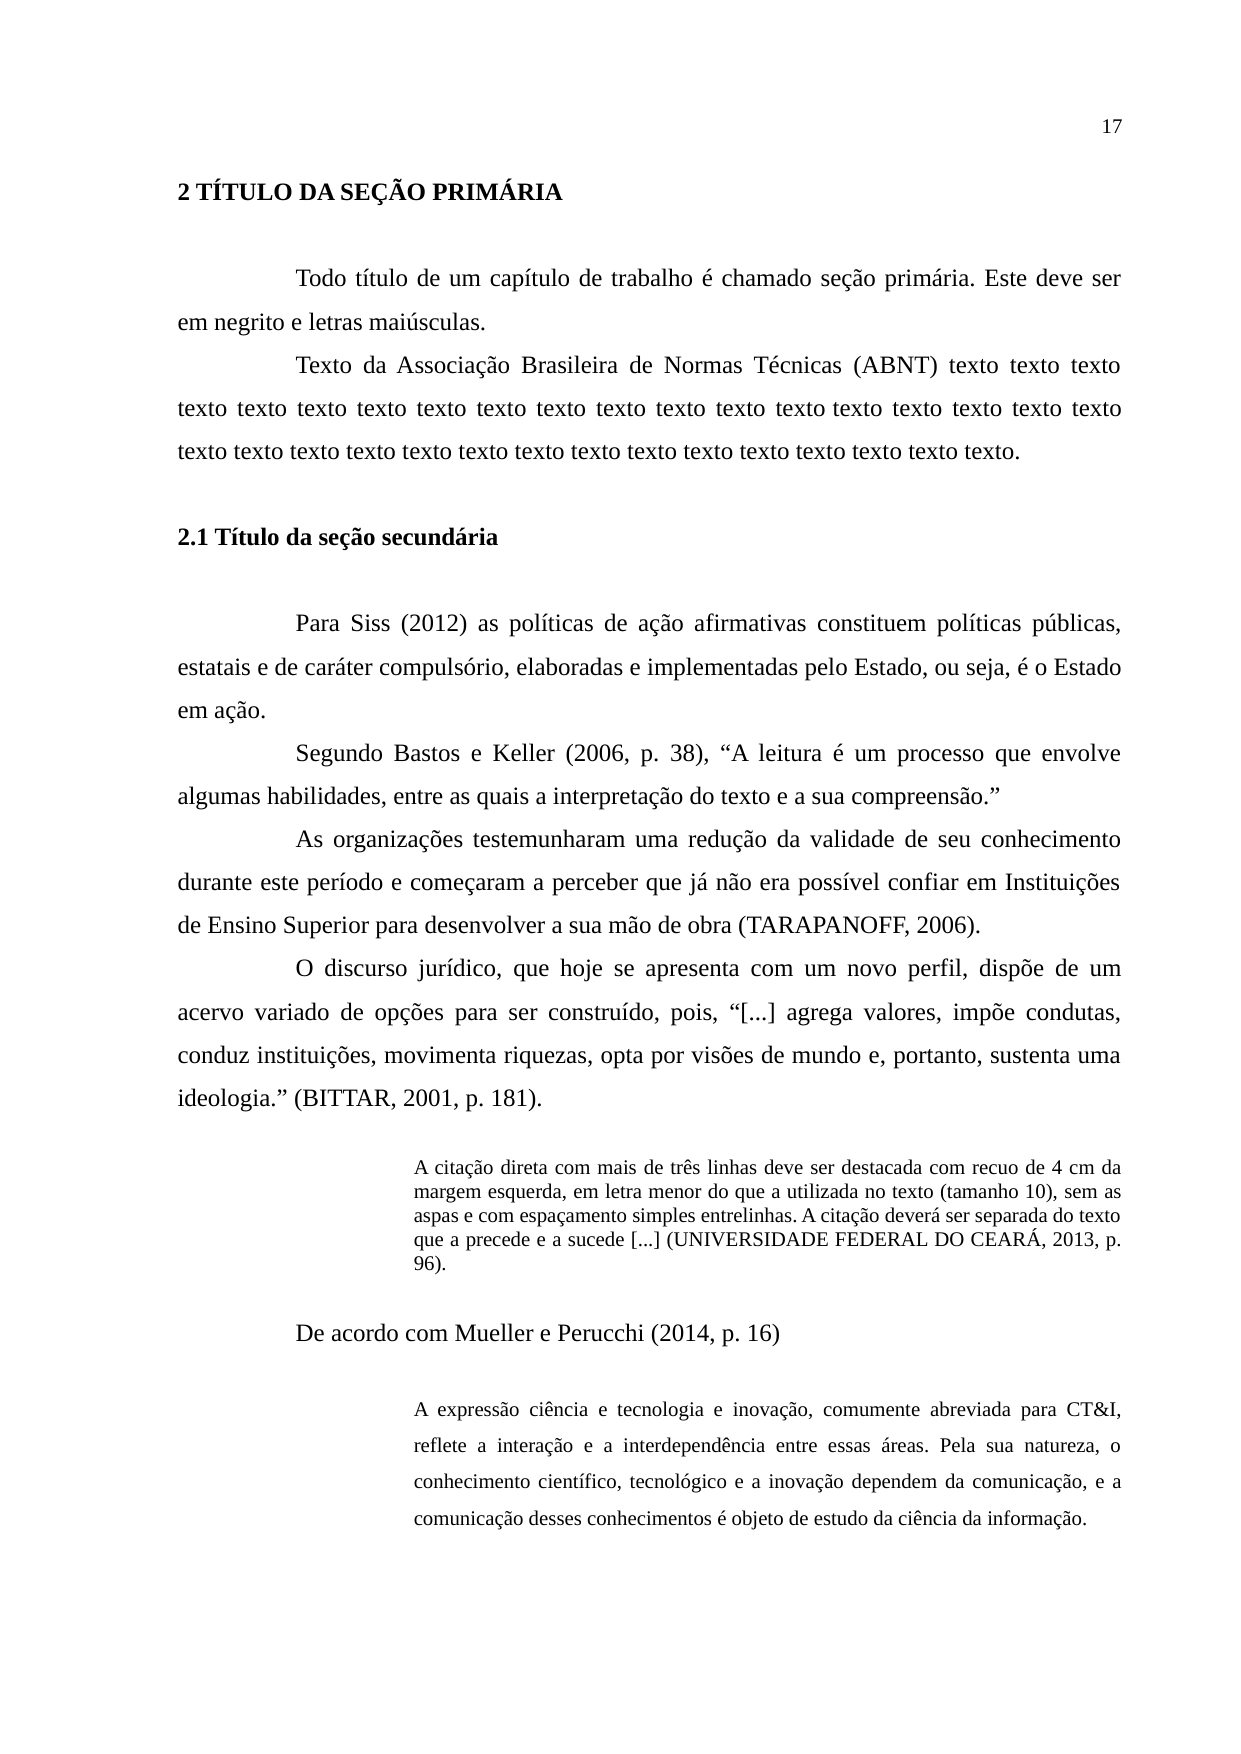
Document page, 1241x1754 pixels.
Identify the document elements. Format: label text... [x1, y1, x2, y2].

text 2.1 Título da seção secundária [177, 522, 1122, 551]
text 2 TÍTULO DA SEÇÃO PRIMÁRIA [177, 177, 1122, 206]
text Para Siss (2012) as políticas de ação afirmativas constituem políticas públicas, estatais e de caráter compulsório, elaboradas e implementadas pelo Estado, ou seja, é o Estado em ação. [177, 608, 1122, 723]
text A expressão ciência e tecnologia e inovação, comumente abreviada para CT&I, reflete a interação e a interdependência entre essas áreas. Pela sua natureza, o conhecimento científico, tecnológico e a inovação dependem da comunicação, e a comunicação desses conhecimentos é objeto de estudo da ciência da informação. [413, 1397, 1122, 1529]
text Todo título de um capítulo de trabalho é chamado seção primária. Este deve ser em negrito e letras maiúsculas. [177, 263, 1122, 335]
text De acordo com Mueller e Perucchi (2014, p. 16) [177, 1318, 1122, 1347]
text Texto da Associação Brasileira de Normas Técnicas (ABNT) texto texto texto texto texto texto texto texto texto texto texto texto texto texto texto texto texto texto texto texto texto texto texto texto texto texto texto texto texto texto texto texto texto texto. [177, 350, 1122, 465]
text O discurso jurídico, que hoje se apresenta com um novo perfil, dispõe de um acervo variado de opções para ser construído, pois, “[...] agrega valores, impõe condutas, conduz instituições, movimenta riquezas, opta por visões de mundo e, portanto, sustenta uma ideologia.” (BITTAR, 2001, p. 181). [177, 953, 1122, 1112]
text Segundo Bastos e Keller (2006, p. 38), “A leitura é um processo que envolve algumas habilidades, entre as quais a interpretação do texto e a sua compreensão.” [177, 738, 1122, 810]
text As organizações testemunharam uma redução da validade de seu conhecimento durante este período e começaram a perceber que já não era possível confiar em Instituições de Ensino Superior para desenvolver a sua mão de obra (TARAPANOFF, 2006). [177, 824, 1122, 939]
text A citação direta com mais de três linhas deve ser destacada com recuo de 4 cm da margem esquerda, em letra menor do que a utilizada no texto (tamanho 10), sem as aspas e com espaçamento simples entrelinhas. A citação deverá ser separada do texto que a precede e a sucede [...] (UNIVERSIDADE FEDERAL DO CEARÁ, 2013, p. 96). [413, 1155, 1122, 1275]
